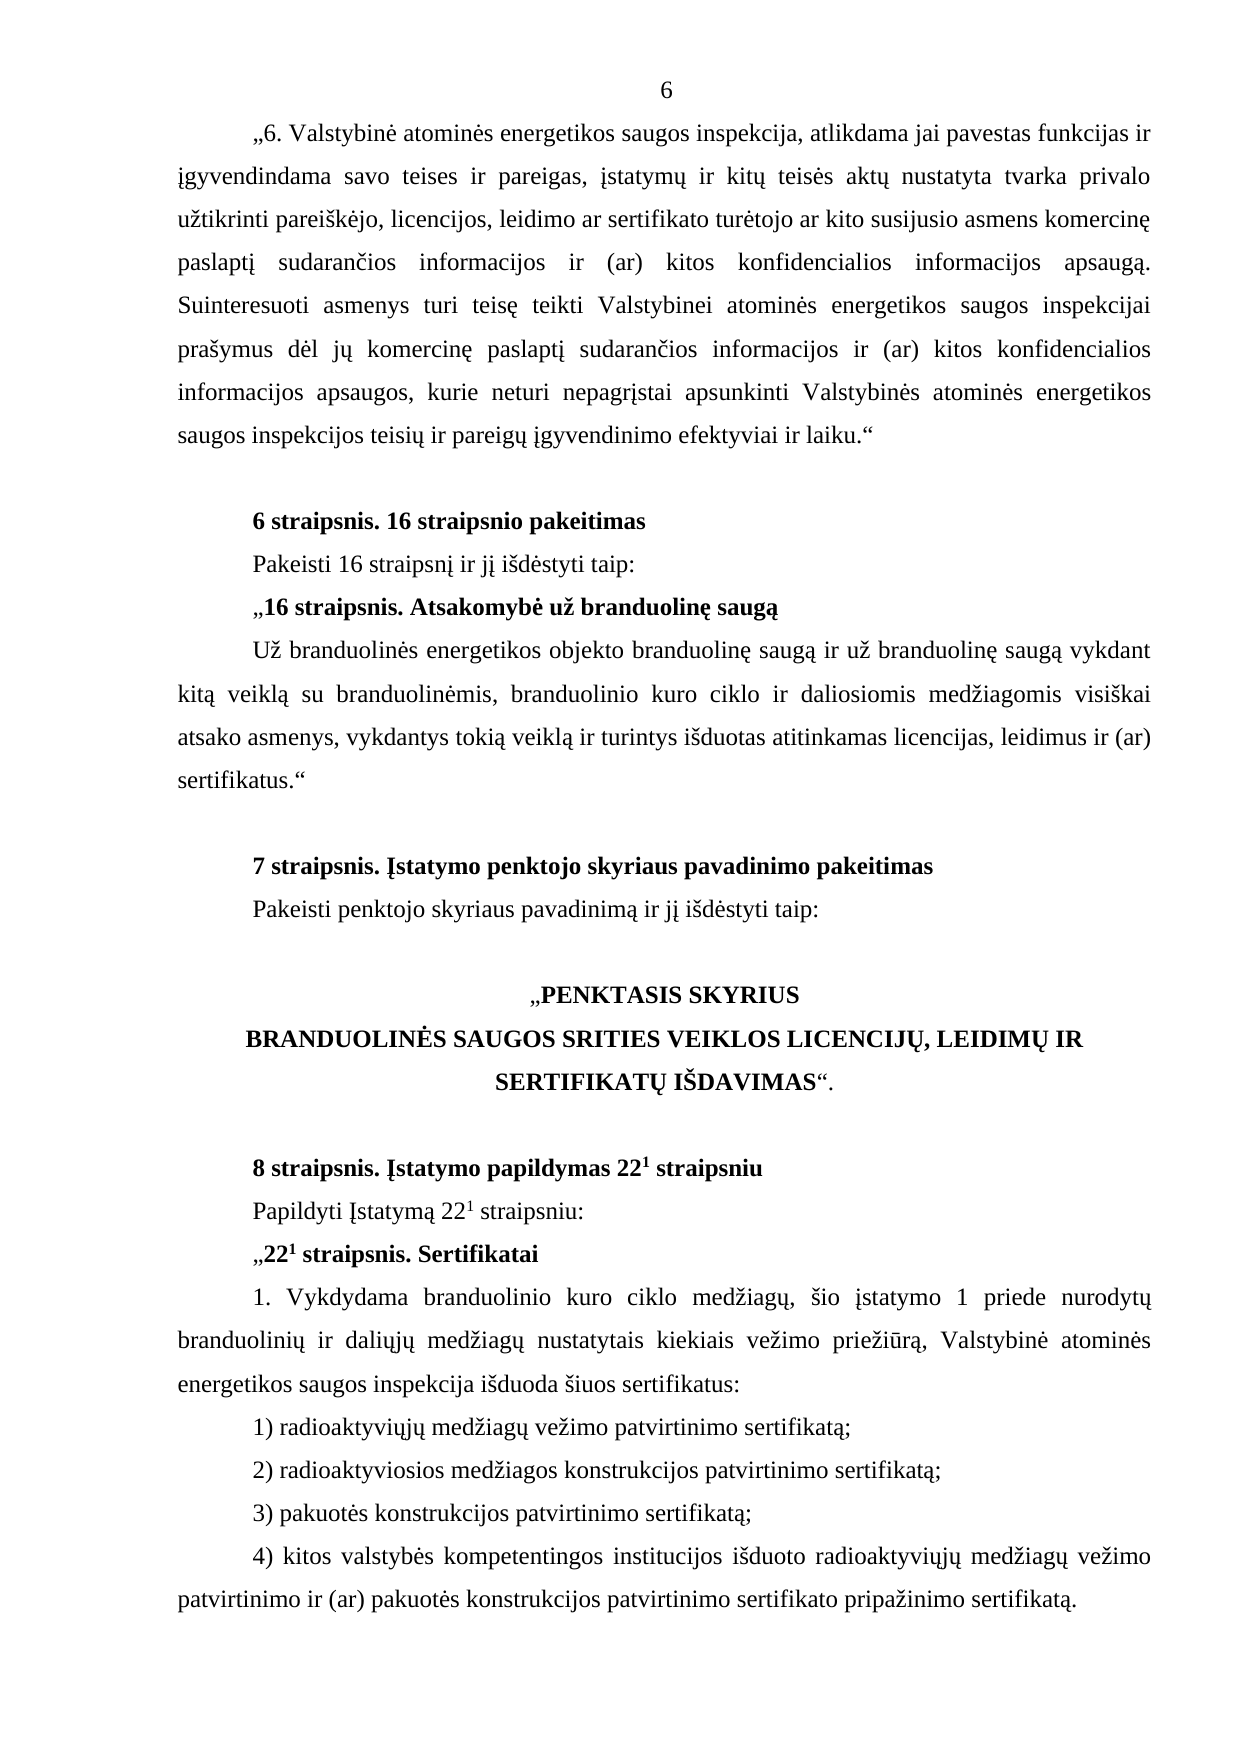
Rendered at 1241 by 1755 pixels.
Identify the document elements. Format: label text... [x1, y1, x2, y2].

text BRANDUOLINĖS SAUGOS SRITIES VEIKLOS LICENCIJŲ, LEIDIMŲ IR SERTIFIKATŲ IŠDAVIMAS“. [177, 1024, 1152, 1096]
text 3) pakuotės konstrukcijos patvirtinimo sertifikatą; [177, 1498, 1152, 1527]
text Pakeisti 16 straipsnį ir jį išdėstyti taip: [177, 549, 1152, 578]
text 1) radioaktyviųjų medžiagų vežimo patvirtinimo sertifikatą; [177, 1412, 1152, 1441]
text 4) kitos valstybės kompetentingos institucijos išduoto radioaktyviųjų medžiagų vežimo patvirtinimo ir (ar) pakuotės konstrukcijos patvirtinimo sertifikato pripažinimo sertifikatą. [177, 1541, 1152, 1613]
text „221 straipsnis. Sertifikatai [177, 1239, 1152, 1268]
text „16 straipsnis. Atsakomybė už branduolinę saugą [177, 592, 1152, 621]
text „PENKTASIS SKYRIUS [177, 981, 1152, 1009]
text „6. Valstybinė atominės energetikos saugos inspekcija, atlikdama jai pavestas funkcijas ir įgyvendindama savo teises ir pareigas, įstatymų ir kitų teisės aktų nustatyta tvarka privalo užtikrinti pareiškėjo, licencijos, leidimo ar sertifikato turėtojo ar kito susijusio asmens komercinę paslaptį sudarančios informacijos ir (ar) kitos konfidencialios informacijos apsaugą. Suinteresuoti asmenys turi teisę teikti Valstybinei atominės energetikos saugos inspekcijai prašymus dėl jų komercinę paslaptį sudarančios informacijos ir (ar) kitos konfidencialios informacijos apsaugos, kurie neturi nepagrįstai apsunkinti Valstybinės atominės energetikos saugos inspekcijos teisių ir pareigų įgyvendinimo efektyviai ir laiku.“ [177, 118, 1152, 449]
text Pakeisti penktojo skyriaus pavadinimą ir jį išdėstyti taip: [177, 894, 1152, 923]
text Papildyti Įstatymą 221 straipsniu: [177, 1196, 1152, 1225]
text Už branduolinės energetikos objekto branduolinę saugą ir už branduolinę saugą vykdant kitą veiklą su branduolinėmis, branduolinio kuro ciklo ir daliosiomis medžiagomis visiškai atsako asmenys, vykdantys tokią veiklą ir turintys išduotas atitinkamas licencijas, leidimus ir (ar) sertifikatus.“ [177, 636, 1152, 794]
text 2) radioaktyviosios medžiagos konstrukcijos patvirtinimo sertifikatą; [177, 1455, 1152, 1484]
text 7 straipsnis. Įstatymo penktojo skyriaus pavadinimo pakeitimas [177, 851, 1152, 880]
text 6 straipsnis. 16 straipsnio pakeitimas [177, 506, 1152, 535]
text 1. Vykdydama branduolinio kuro ciklo medžiagų, šio įstatymo 1 priede nurodytų branduolinių ir daliųjų medžiagų nustatytais kiekiais vežimo priežiūrą, Valstybinė atominės energetikos saugos inspekcija išduoda šiuos sertifikatus: [177, 1282, 1152, 1397]
text 8 straipsnis. Įstatymo papildymas 221 straipsniu [177, 1153, 1152, 1182]
